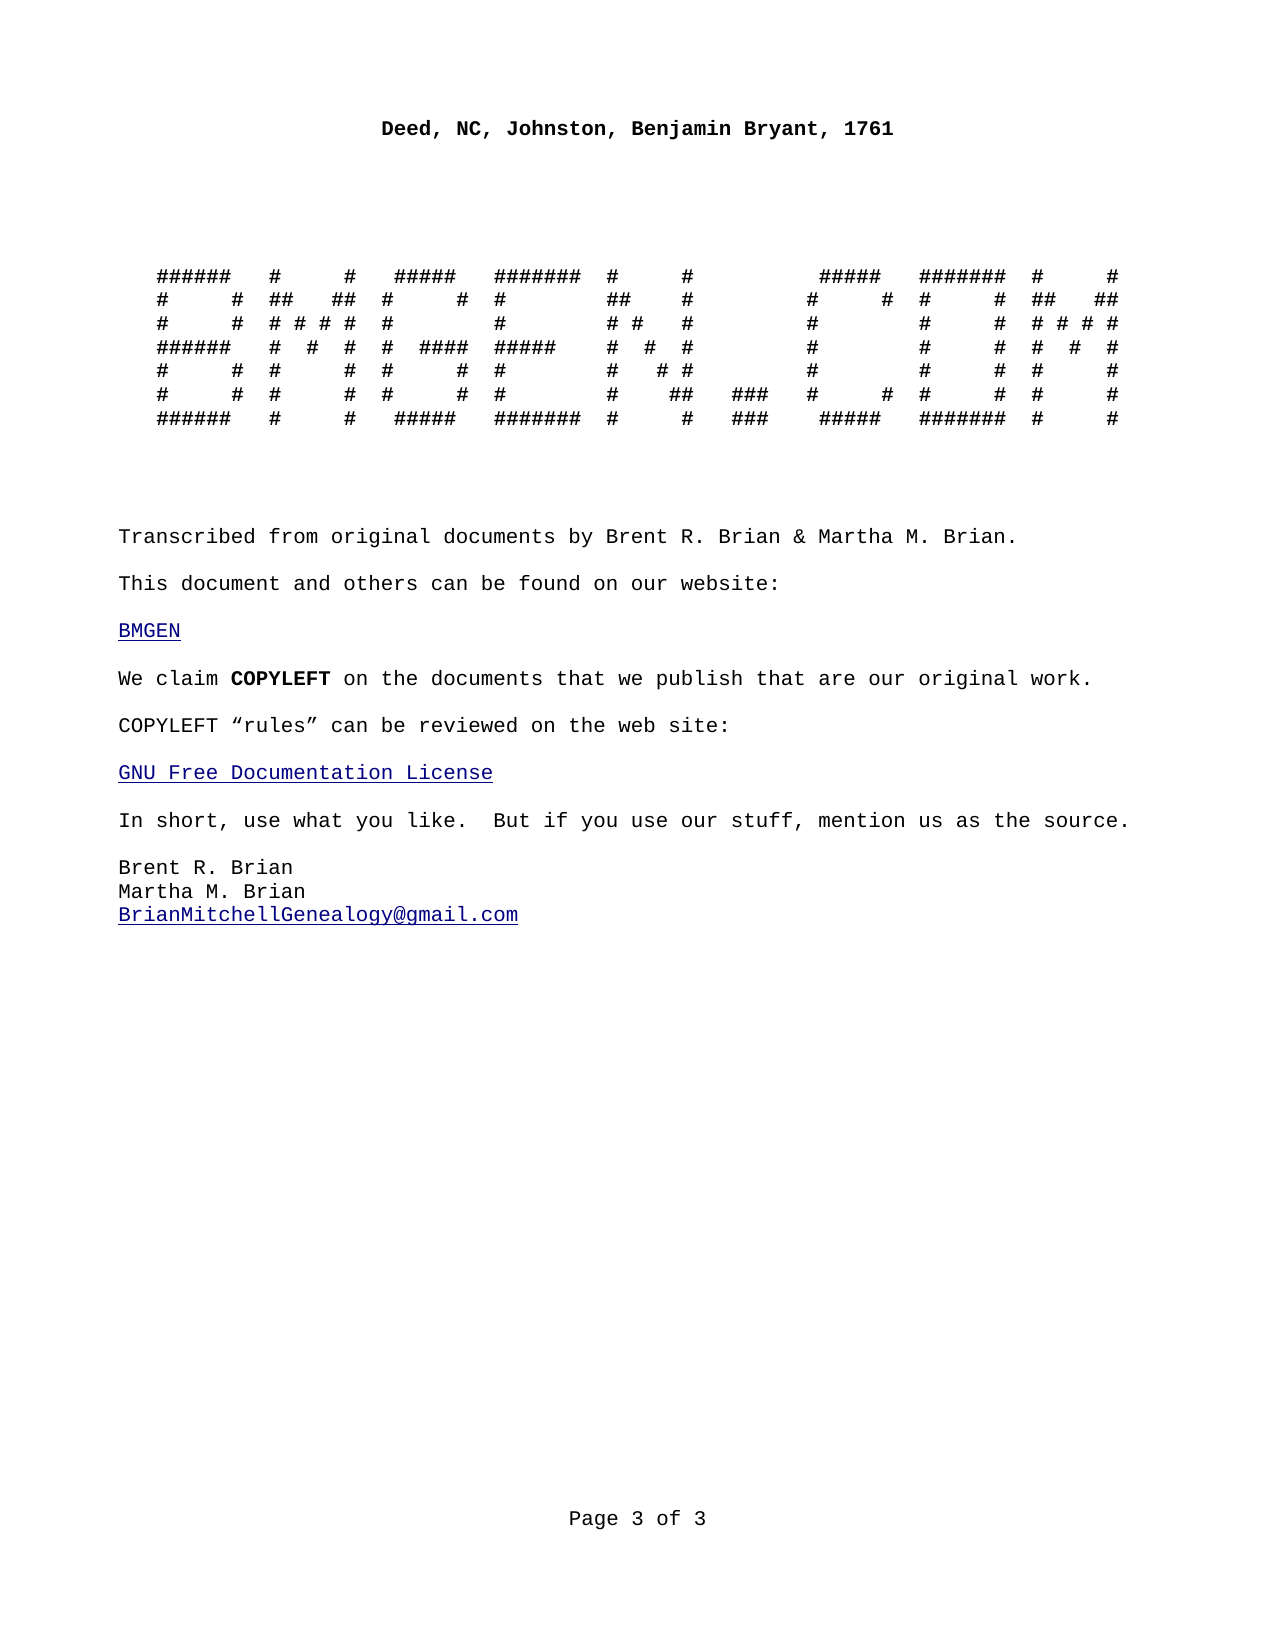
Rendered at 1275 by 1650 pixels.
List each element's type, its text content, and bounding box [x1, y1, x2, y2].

text ###### # # # # #### ##### # # # # # # # # # [118, 337, 1157, 360]
text Martha M. Brian [118, 881, 1157, 904]
text BrianMitchellGenealogy@gmail.com [118, 904, 1157, 928]
text BMGEN [118, 621, 1157, 644]
text COPYLEFT “rules” can be reviewed on the web site: [118, 715, 1157, 739]
text # # # # # # # # # # # # # # # [118, 360, 1157, 384]
text # # # # # # # # # # # # # # # # # # [118, 313, 1157, 337]
text GNU Free Documentation License [118, 762, 1157, 786]
text Brent R. Brian [118, 857, 1157, 881]
text ###### # # ##### ####### # # ### ##### ####### # # [118, 408, 1157, 431]
text This document and others can be found on our website: [118, 573, 1157, 597]
text We claim COPYLEFT on the documents that we publish that are our original work. [118, 668, 1157, 691]
text ###### # # ##### ####### # # ##### ####### # # [118, 266, 1157, 289]
text # # # # # # # # ## ### # # # # # # [118, 384, 1157, 408]
text In short, use what you like. But if you use our stuff, mention us as the source. [118, 810, 1157, 833]
text # # ## ## # # # ## # # # # # ## ## [118, 289, 1157, 313]
text Transcribed from original documents by Brent R. Brian & Martha M. Brian. [118, 526, 1157, 549]
